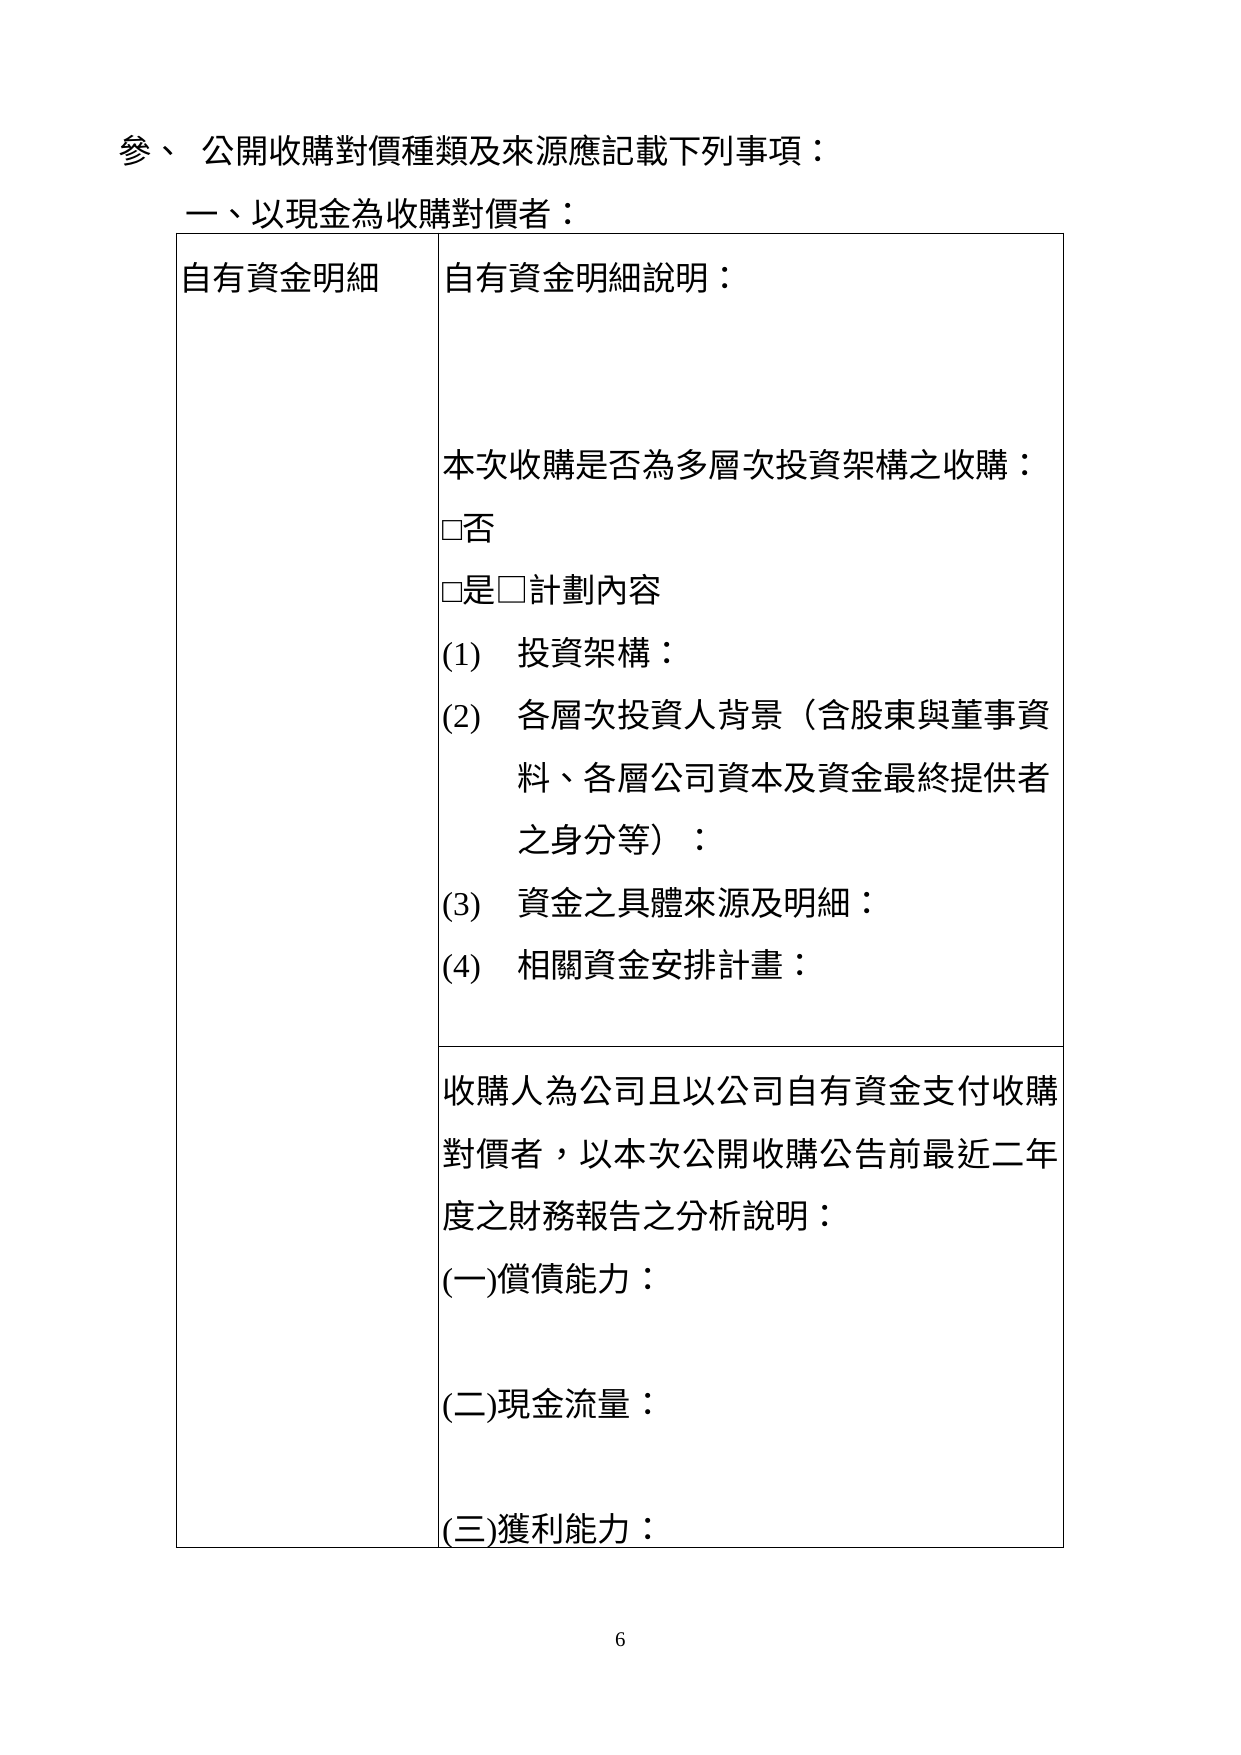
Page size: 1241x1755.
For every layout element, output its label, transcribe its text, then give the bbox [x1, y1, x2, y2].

text 一、以現金為收購對價者： [185, 170, 1122, 233]
table_cell 收購人為公司且以公司自有資金支付收購對價者，以本次公開收購公告前最近二年度之財務報告之分析說明： (一)償債能力： (二)現金流量： (三)獲利能力： [439, 1047, 1063, 1547]
table_header 自有資金明細說明： 本次收購是否為多層次投資架構之收購： □否 □是□計劃內容 投資架構： 各層次投資人背景（含股東與董事資料、各層公司資本及資金最終提供者之身分等）： 資金之具體來源及明細： 相關資金安排計畫： [439, 234, 1063, 1046]
text 參、 公開收購對價種類及來源應記載下列事項： [118, 108, 1122, 170]
table_header 自有資金明細 [177, 234, 438, 1547]
